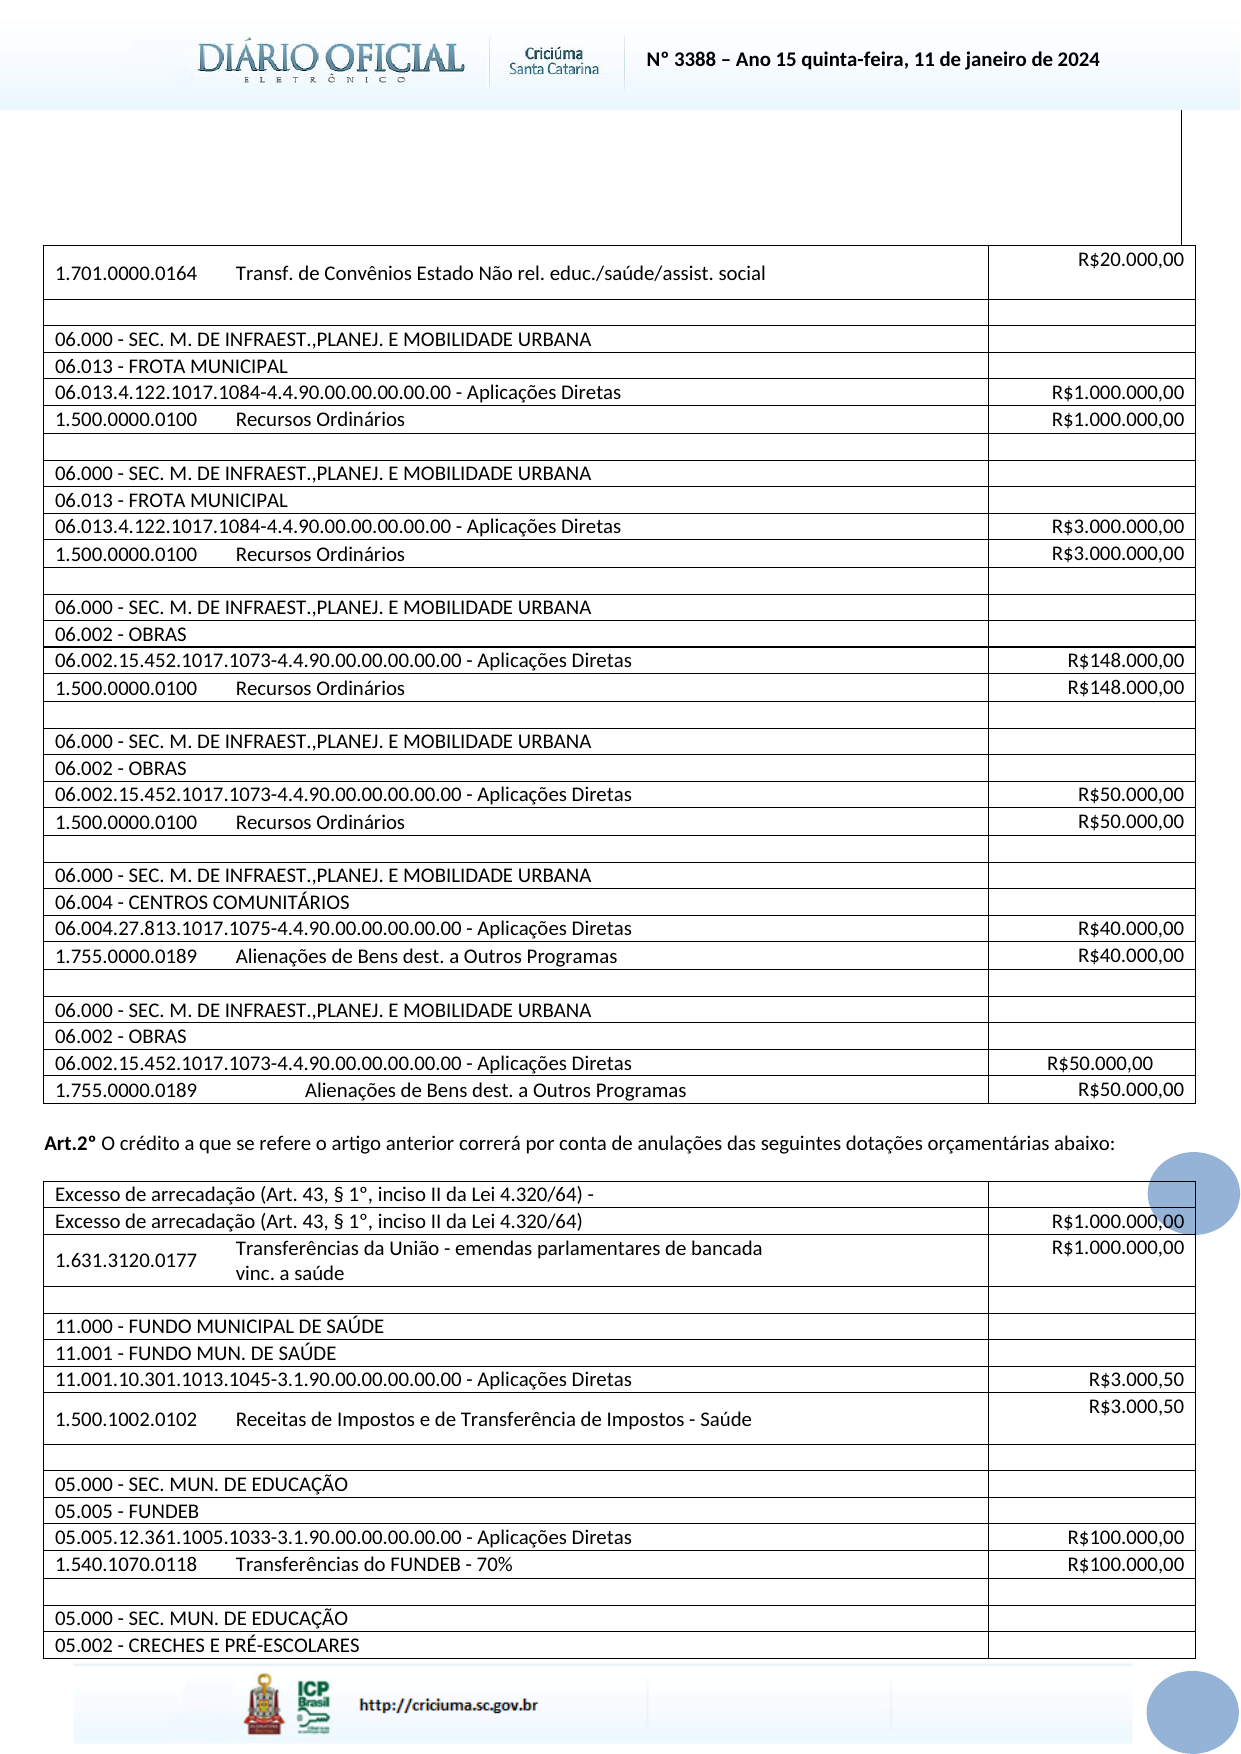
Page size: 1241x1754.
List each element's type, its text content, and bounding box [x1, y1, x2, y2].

text Art.2º O crédito a que se refere o artigo anterior correrá por conta de anulações das seguintes dotações orçamentárias abaixo: [44, 1130, 1181, 1155]
table_cell [989, 621, 1195, 646]
table_cell [785, 406, 988, 433]
table_cell [44, 1235, 55, 1286]
table_cell [989, 889, 1195, 914]
table_cell [989, 461, 1195, 486]
table_cell [989, 1340, 1195, 1366]
table_header 1.755.0000.0189 [55, 942, 236, 969]
table_cell 05.002 - CRECHES E PRÉ-ESCOLARES [44, 1632, 988, 1657]
table_cell R$40.000,00 [989, 942, 1195, 969]
table_cell [989, 970, 1195, 996]
table_cell [785, 246, 988, 299]
table_header Alienações de Bens dest. a Outros Programas [305, 1076, 888, 1103]
table_cell [989, 326, 1195, 352]
table_cell [785, 808, 988, 835]
table_cell [785, 674, 988, 701]
table_cell [989, 729, 1195, 754]
table_cell [44, 942, 55, 969]
table_header Transf. de Convênios Estado Não rel. educ./saúde/assist. social [236, 246, 785, 299]
table_cell [44, 808, 55, 835]
table_cell 06.000 - SEC. M. DE INFRAEST.,PLANEJ. E MOBILIDADE URBANA [44, 461, 988, 486]
table_cell [989, 568, 1195, 593]
table_cell 06.002.15.452.1017.1073-4.4.90.00.00.00.00.00 - Aplicações Diretas [44, 782, 988, 807]
table_header 1.500.0000.0100 [55, 808, 236, 835]
table_cell [44, 434, 988, 459]
table_cell R$20.000,00 [989, 246, 1195, 299]
table_cell 11.000 - FUNDO MUNICIPAL DE SAÚDE [44, 1314, 988, 1339]
table_cell R$50.000,00 [989, 1050, 1195, 1075]
table_cell [44, 1551, 55, 1578]
table_cell R$3.000.000,00 [989, 540, 1195, 567]
table_cell [989, 1606, 1195, 1631]
table_cell 06.002 - OBRAS [44, 1023, 988, 1049]
table_cell R$100.000,00 [989, 1524, 1195, 1550]
table_header 1.755.0000.0189 [55, 1076, 305, 1103]
table_cell [44, 1287, 988, 1313]
table_cell 06.000 - SEC. M. DE INFRAEST.,PLANEJ. E MOBILIDADE URBANA [44, 997, 988, 1022]
table_cell 06.000 - SEC. M. DE INFRAEST.,PLANEJ. E MOBILIDADE URBANA [44, 595, 988, 620]
table_header Alienações de Bens dest. a Outros Programas [236, 942, 785, 969]
table_cell [989, 1023, 1195, 1049]
table_cell [44, 1393, 55, 1444]
table_cell [989, 863, 1195, 888]
table_cell [44, 1445, 988, 1470]
table_cell R$3.000.000,00 [989, 514, 1195, 539]
table_cell [989, 434, 1195, 459]
table_header Recursos Ordinários [236, 540, 785, 567]
table_cell R$3.000,50 [989, 1367, 1195, 1392]
table_header 1.500.1002.0102 [55, 1393, 236, 1444]
table_cell [989, 702, 1195, 728]
table_cell [989, 1287, 1195, 1313]
table_cell R$1.000.000,00 [989, 406, 1195, 433]
table_cell R$1.000.000,00 [989, 379, 1195, 405]
table_cell 06.013.4.122.1017.1084-4.4.90.00.00.00.00.00 - Aplicações Diretas [44, 379, 988, 405]
table_cell 06.013.4.122.1017.1084-4.4.90.00.00.00.00.00 - Aplicações Diretas [44, 514, 988, 539]
table_cell [989, 1498, 1195, 1523]
table_cell [44, 1579, 988, 1604]
table_cell [44, 406, 55, 433]
table_cell 06.002.15.452.1017.1073-4.4.90.00.00.00.00.00 - Aplicações Diretas [44, 648, 988, 673]
table_header Recursos Ordinários [236, 406, 785, 433]
table_cell [785, 1235, 988, 1286]
table_cell Excesso de arrecadação (Art. 43, § 1º, inciso II da Lei 4.320/64) [44, 1208, 988, 1233]
table_cell 06.000 - SEC. M. DE INFRAEST.,PLANEJ. E MOBILIDADE URBANA [44, 863, 988, 888]
table_cell [888, 1076, 988, 1103]
table_cell R$50.000,00 [989, 782, 1195, 807]
table_cell [44, 970, 988, 996]
table_cell 06.013 - FROTA MUNICIPAL [44, 353, 988, 378]
table_cell 05.000 - SEC. MUN. DE EDUCAÇÃO [44, 1606, 988, 1631]
table_cell [989, 836, 1195, 862]
table_cell R$50.000,00 [989, 808, 1195, 835]
table_header Transferências do FUNDEB - 70% [236, 1551, 785, 1578]
table_header Recursos Ordinários [236, 808, 785, 835]
table_cell R$50.000,00 [989, 1076, 1195, 1103]
table_cell [785, 1393, 988, 1444]
table_cell [44, 568, 988, 593]
table_cell 06.004.27.813.1017.1075-4.4.90.00.00.00.00.00 - Aplicações Diretas [44, 916, 988, 941]
table_header 1.500.0000.0100 [55, 540, 236, 567]
table_cell R$40.000,00 [989, 916, 1195, 941]
table_cell [989, 1471, 1195, 1497]
table_cell [989, 1632, 1195, 1657]
table_header 1.631.3120.0177 [55, 1235, 236, 1286]
table_cell [989, 300, 1195, 325]
table_header 1.500.0000.0100 [55, 406, 236, 433]
table_cell 06.013 - FROTA MUNICIPAL [44, 487, 988, 512]
table_cell R$100.000,00 [989, 1551, 1195, 1578]
table_cell 05.000 - SEC. MUN. DE EDUCAÇÃO [44, 1471, 988, 1497]
table_cell [989, 1314, 1195, 1339]
table_header 1.540.1070.0118 [55, 1551, 236, 1578]
table_cell R$148.000,00 [989, 648, 1195, 673]
table_cell [989, 595, 1195, 620]
table_cell 11.001.10.301.1013.1045-3.1.90.00.00.00.00.00 - Aplicações Diretas [44, 1367, 988, 1392]
table_cell [44, 836, 988, 862]
table_header 1.500.0000.0100 [55, 674, 236, 701]
table_header Recursos Ordinários [236, 674, 785, 701]
table_cell [44, 1076, 55, 1103]
table_cell 05.005 - FUNDEB [44, 1498, 988, 1523]
table_cell 05.005.12.361.1005.1033-3.1.90.00.00.00.00.00 - Aplicações Diretas [44, 1524, 988, 1550]
table_header Excesso de arrecadação (Art. 43, § 1º, inciso II da Lei 4.320/64) - [44, 1182, 988, 1207]
table_cell [785, 1551, 988, 1578]
table_cell 06.002.15.452.1017.1073-4.4.90.00.00.00.00.00 - Aplicações Diretas [44, 1050, 988, 1075]
table_header 1.701.0000.0164 [55, 246, 236, 299]
table_cell 06.002 - OBRAS [44, 621, 988, 646]
table_cell [44, 702, 988, 728]
table_cell 06.000 - SEC. M. DE INFRAEST.,PLANEJ. E MOBILIDADE URBANA [44, 729, 988, 754]
table_cell 11.001 - FUNDO MUN. DE SAÚDE [44, 1340, 988, 1366]
table_header Transferências da União - emendas parlamentares de bancada vinc. a saúde [236, 1235, 785, 1286]
table_cell R$1.000.000,00 [989, 1208, 1176, 1233]
table_cell [785, 540, 988, 567]
table_cell [44, 540, 55, 567]
table_cell [989, 1579, 1195, 1604]
table_cell [44, 674, 55, 701]
table_cell 06.002 - OBRAS [44, 755, 988, 781]
table_cell R$3.000,50 [989, 1393, 1195, 1444]
table_cell 06.004 - CENTROS COMUNITÁRIOS [44, 889, 988, 914]
table_cell R$148.000,00 [989, 674, 1195, 701]
table_cell [44, 246, 55, 299]
table_cell [989, 487, 1195, 512]
table_cell 06.000 - SEC. M. DE INFRAEST.,PLANEJ. E MOBILIDADE URBANA [44, 326, 988, 352]
table_cell [44, 300, 988, 325]
table_cell R$1.000.000,00 [989, 1235, 1195, 1286]
table_header [989, 1182, 1149, 1207]
table_cell [989, 1445, 1195, 1470]
table_cell [785, 942, 988, 969]
table_header Receitas de Impostos e de Transferência de Impostos - Saúde [236, 1393, 785, 1444]
table_cell [989, 997, 1195, 1022]
table_cell [989, 353, 1195, 378]
table_cell [989, 755, 1195, 781]
